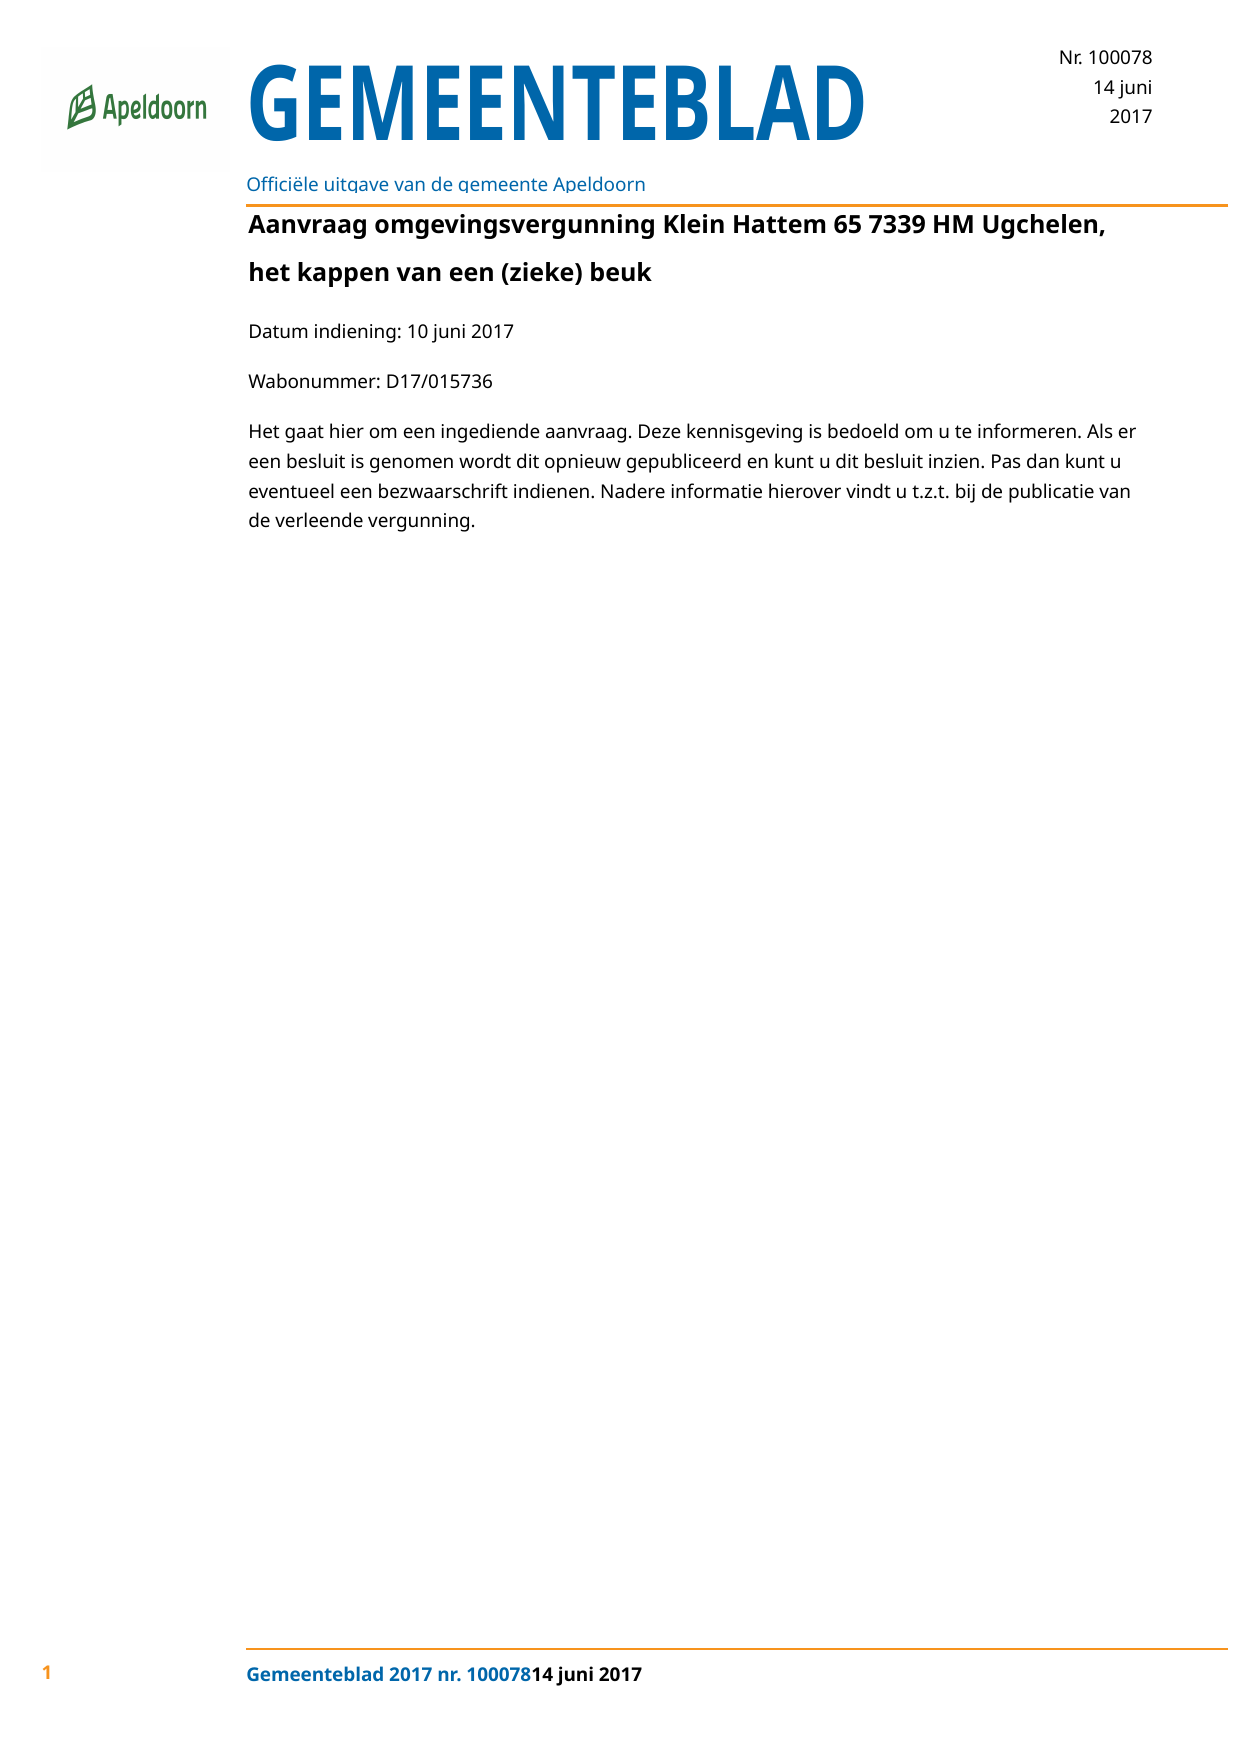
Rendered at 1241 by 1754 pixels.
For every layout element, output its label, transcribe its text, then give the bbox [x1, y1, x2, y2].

text Wabonummer: D17/015736 [248, 368, 1152, 394]
picture [41, 47, 231, 172]
text Aanvraag omgevingsvergunning Klein Hattem 65 7339 HM Ugchelen, het kappen van een (zieke) beuk [248, 207, 1152, 288]
text Datum indiening: 10 juni 2017 [248, 318, 1152, 344]
text Het gaat hier om een ingediende aanvraag. Deze kennisgeving is bedoeld om u te informeren. Als er een besluit is genomen wordt dit opnieuw gepubliceerd en kunt u dit besluit inzien. Pas dan kunt u eventueel een bezwaarschrift indienen. Nadere informatie hierover vindt u t.z.t. bij de publicatie van de verleende vergunning. [248, 419, 1152, 533]
